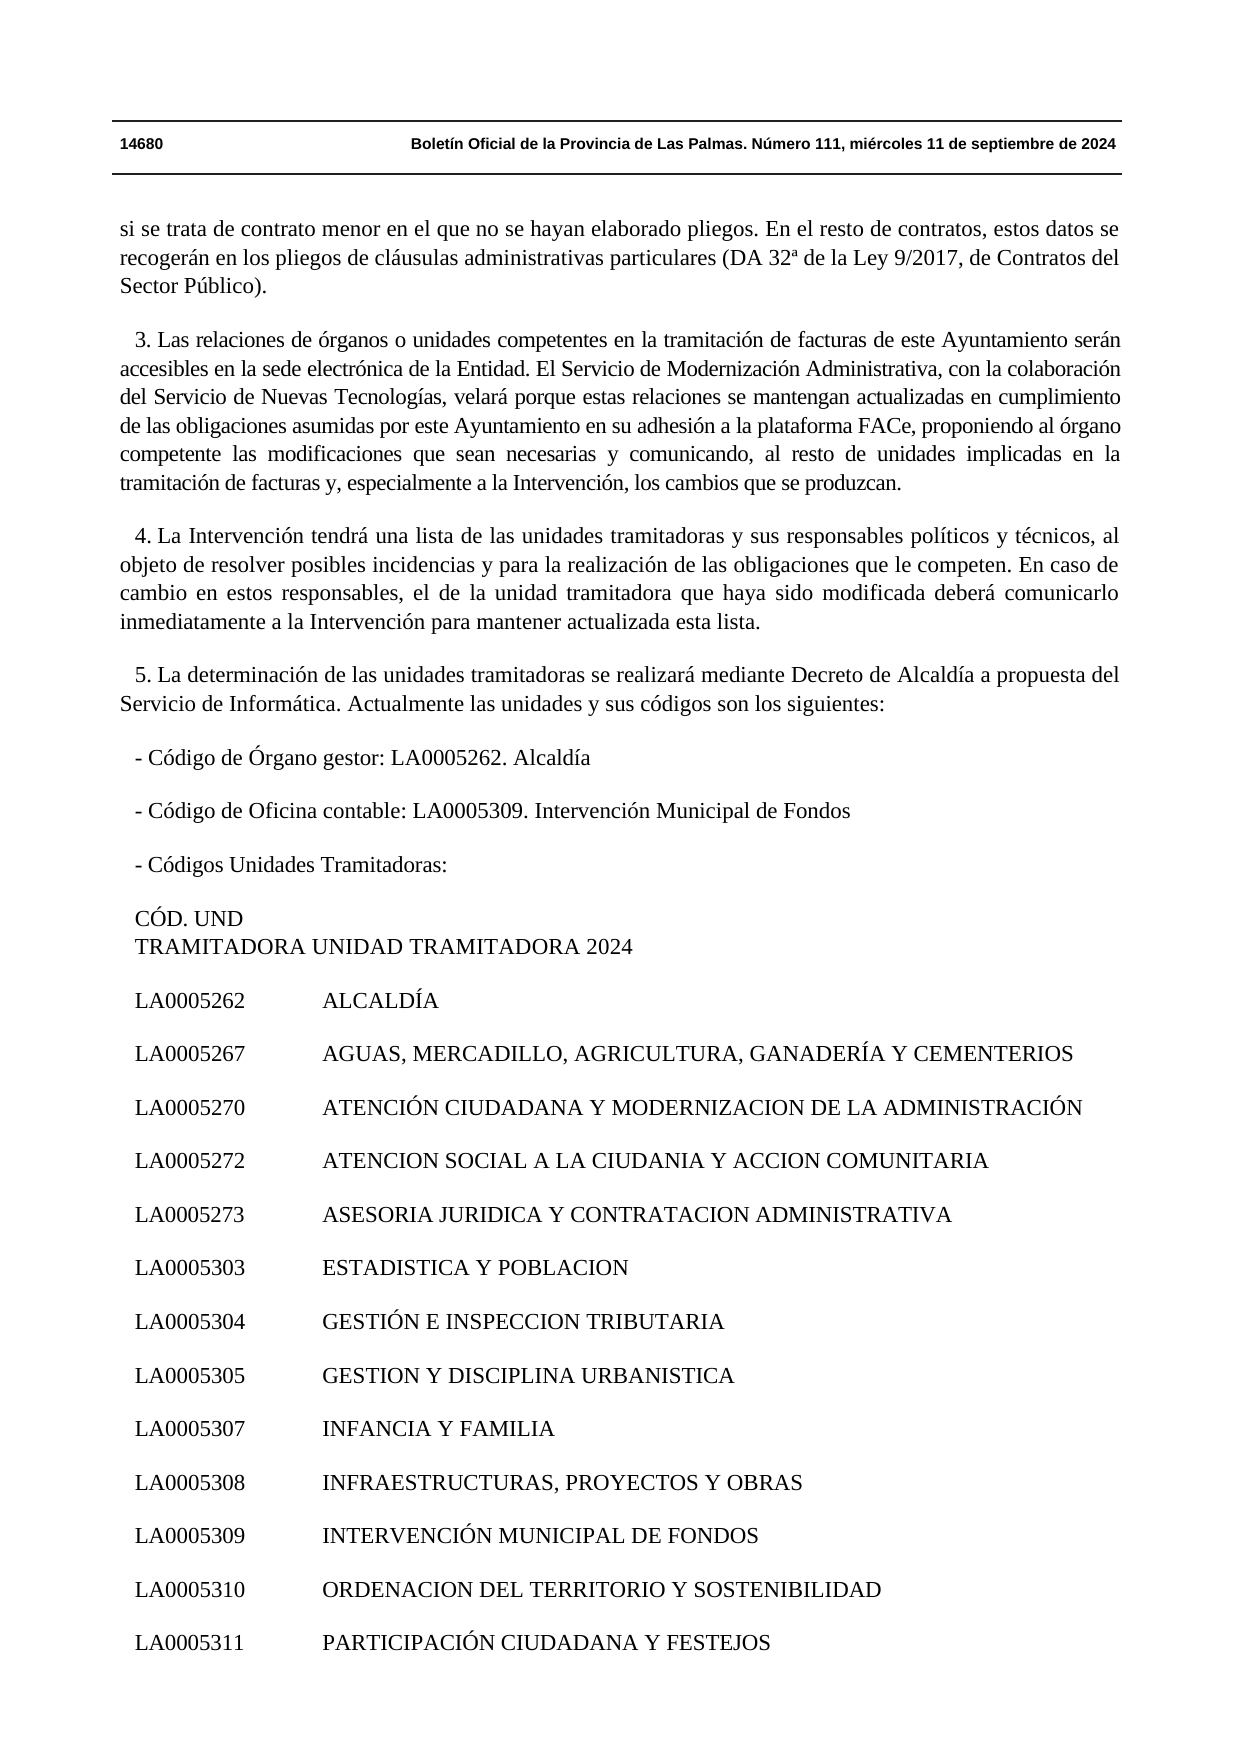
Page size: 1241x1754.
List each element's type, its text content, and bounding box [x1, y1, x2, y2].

text LA0005308 INFRAESTRUCTURAS, PROYECTOS Y OBRAS [134, 1470, 1129, 1495]
text - Código de Oficina contable: LA0005309. Intervención Municipal de Fondos [134, 798, 1129, 824]
text si se trata de contrato menor en el que no se hayan elaborado pliegos. En el resto de contratos, estos datos se recogerán en los pliegos de cláusulas administrativas particulares (DA 32ª de la Ley 9/2017, de Contratos del Sector Público). [119, 214, 1121, 299]
text CÓD. UND [134, 905, 1129, 931]
text LA0005304 GESTIÓN E INSPECCION TRIBUTARIA [134, 1308, 1129, 1334]
text LA0005310 ORDENACION DEL TERRITORIO Y SOSTENIBILIDAD [134, 1577, 1129, 1602]
list Las relaciones de órganos o unidades competentes en la tramitación de facturas de este Ayuntamiento serán accesibles en la sede electrónica de la Entidad. El Servicio de Modernización Administrativa, con la colaboración del Servicio de Nuevas Tecnologías, velará porque estas relaciones se mantengan actualizadas en cumplimiento de las obligaciones asumidas por este Ayuntamiento en su adhesión a la plataforma FACe, proponiendo al órgano competente las modificaciones que sean necesarias y comunicando, al resto de unidades implicadas en la tramitación de facturas y, especialmente a la Intervención, los cambios que se produzcan. [119, 325, 1121, 496]
text - Códigos Unidades Tramitadoras: [134, 852, 1129, 878]
text 14680 Boletín Oficial de la Provincia de Las Palmas. Número 111, miércoles 11 de septiembre de 2024 [119, 135, 1129, 153]
text LA0005305 GESTION Y DISCIPLINA URBANISTICA [134, 1363, 1129, 1388]
text LA0005270 ATENCIÓN CIUDADANA Y MODERNIZACION DE LA ADMINISTRACIÓN [134, 1094, 1129, 1120]
text LA0005267 AGUAS, MERCADILLO, AGRICULTURA, GANADERÍA Y CEMENTERIOS [134, 1041, 1129, 1067]
text LA0005303 ESTADISTICA Y POBLACION [134, 1255, 1129, 1281]
text - Código de Órgano gestor: LA0005262. Alcaldía [134, 744, 1129, 770]
text LA0005273 ASESORIA JURIDICA Y CONTRATACION ADMINISTRATIVA [134, 1202, 1129, 1227]
text LA0005309 INTERVENCIÓN MUNICIPAL DE FONDOS [134, 1523, 1129, 1549]
text TRAMITADORA UNIDAD TRAMITADORA 2024 [134, 934, 1129, 960]
text LA0005272 ATENCION SOCIAL A LA CIUDANIA Y ACCION COMUNITARIA [134, 1148, 1129, 1174]
text LA0005307 INFANCIA Y FAMILIA [134, 1416, 1129, 1442]
text LA0005262 ALCALDÍA [134, 987, 1129, 1013]
text LA0005311 PARTICIPACIÓN CIUDADANA Y FESTEJOS [134, 1630, 1129, 1656]
list La determinación de las unidades tramitadoras se realizará mediante Decreto de Alcaldía a propuesta del Servicio de Informática. Actualmente las unidades y sus códigos son los siguientes: [119, 660, 1121, 717]
list La Intervención tendrá una lista de las unidades tramitadoras y sus responsables políticos y técnicos, al objeto de resolver posibles incidencias y para la realización de las obligaciones que le competen. En caso de cambio en estos responsables, el de la unidad tramitadora que haya sido modificada deberá comunicarlo inmediatamente a la Intervención para mantener actualizada esta lista. [119, 521, 1121, 635]
